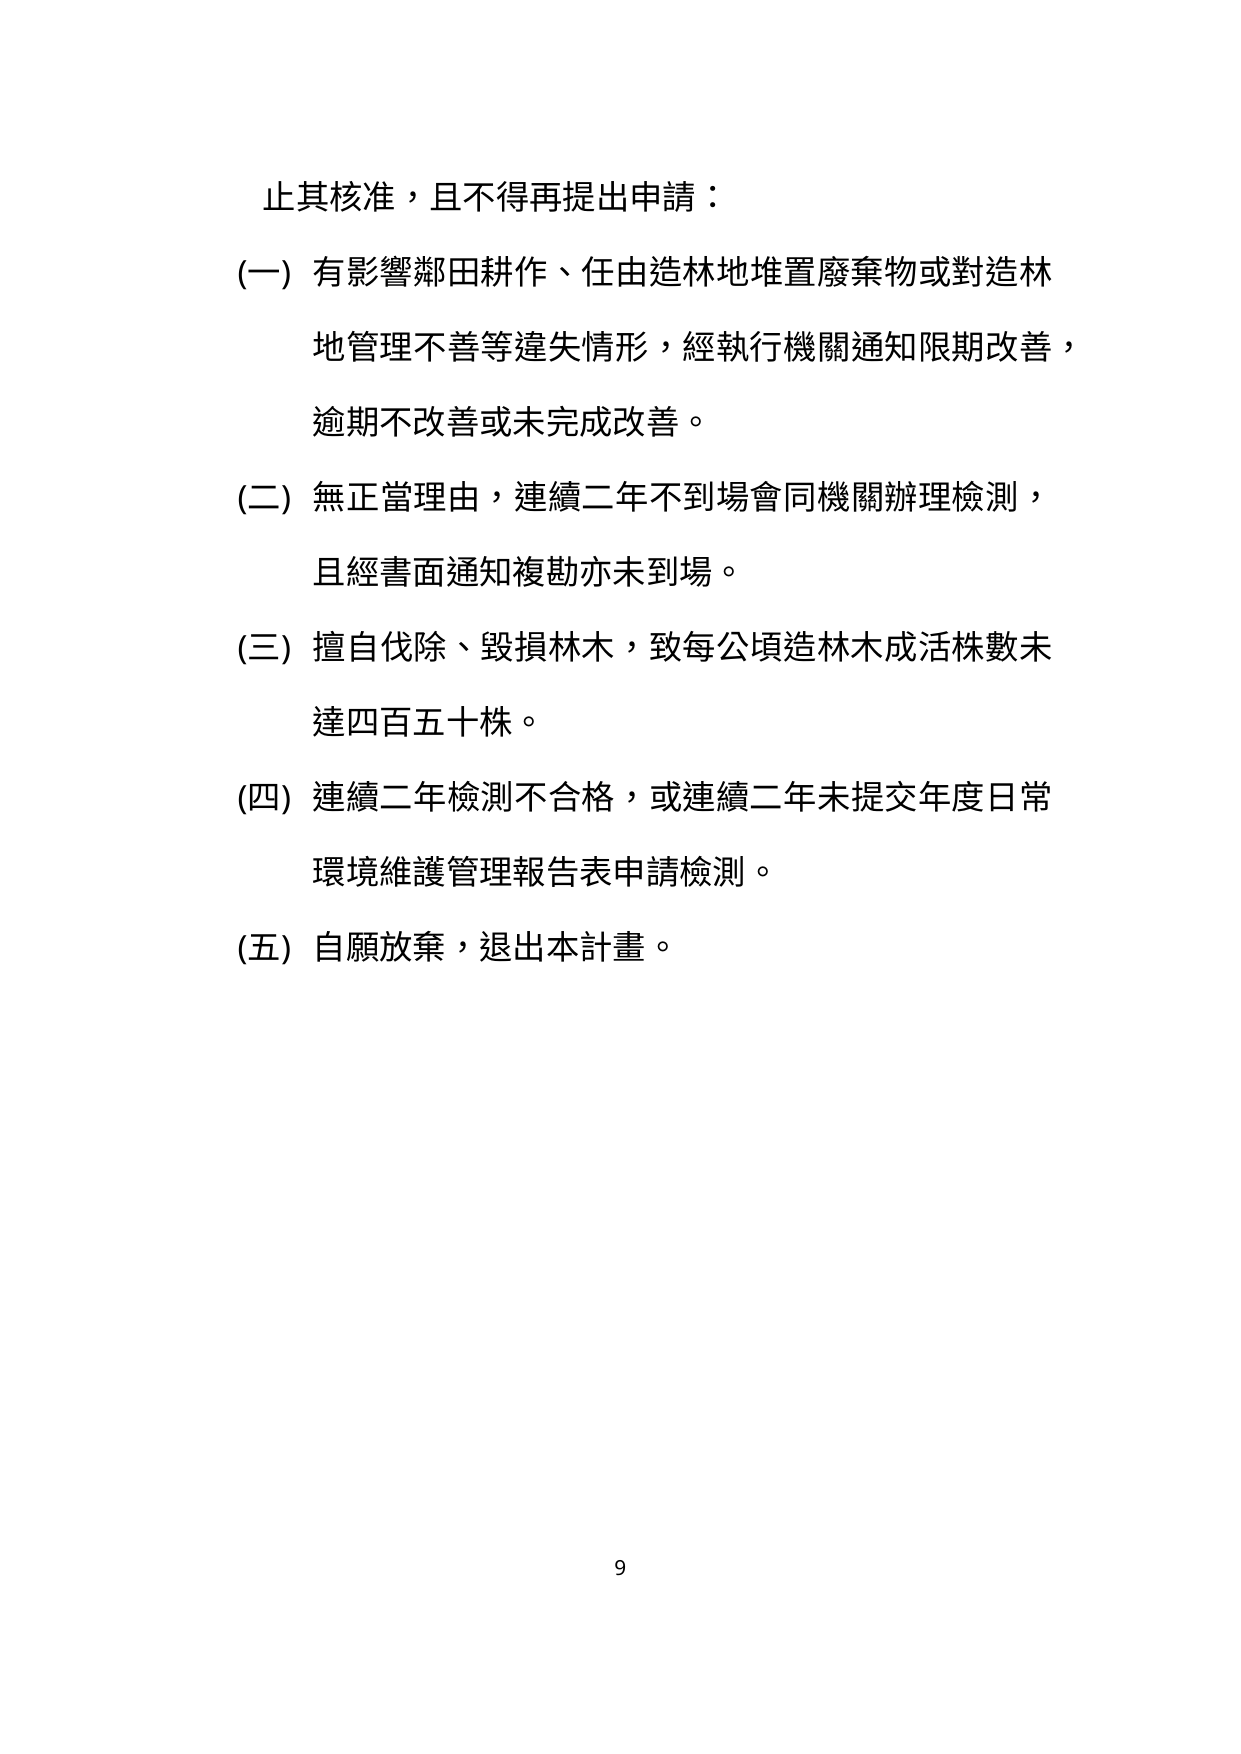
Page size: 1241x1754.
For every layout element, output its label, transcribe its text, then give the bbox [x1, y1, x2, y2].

list 止其核准，且不得再提出申請： [187, 158, 1053, 233]
list 有影響鄰田耕作、任由造林地堆置廢棄物或對造林地管理不善等違失情形，經執行機關通知限期改善，逾期不改善或未完成改善。 [237, 233, 1053, 458]
list 自願放棄，退出本計畫。 [237, 908, 1053, 983]
list 連續二年檢測不合格，或連續二年未提交年度日常環境維護管理報告表申請檢測。 [237, 758, 1053, 908]
list 無正當理由，連續二年不到場會同機關辦理檢測，且經書面通知複勘亦未到場。 [237, 458, 1053, 608]
list 擅自伐除、毀損林木，致每公頃造林木成活株數未達四百五十株。 [237, 608, 1053, 758]
